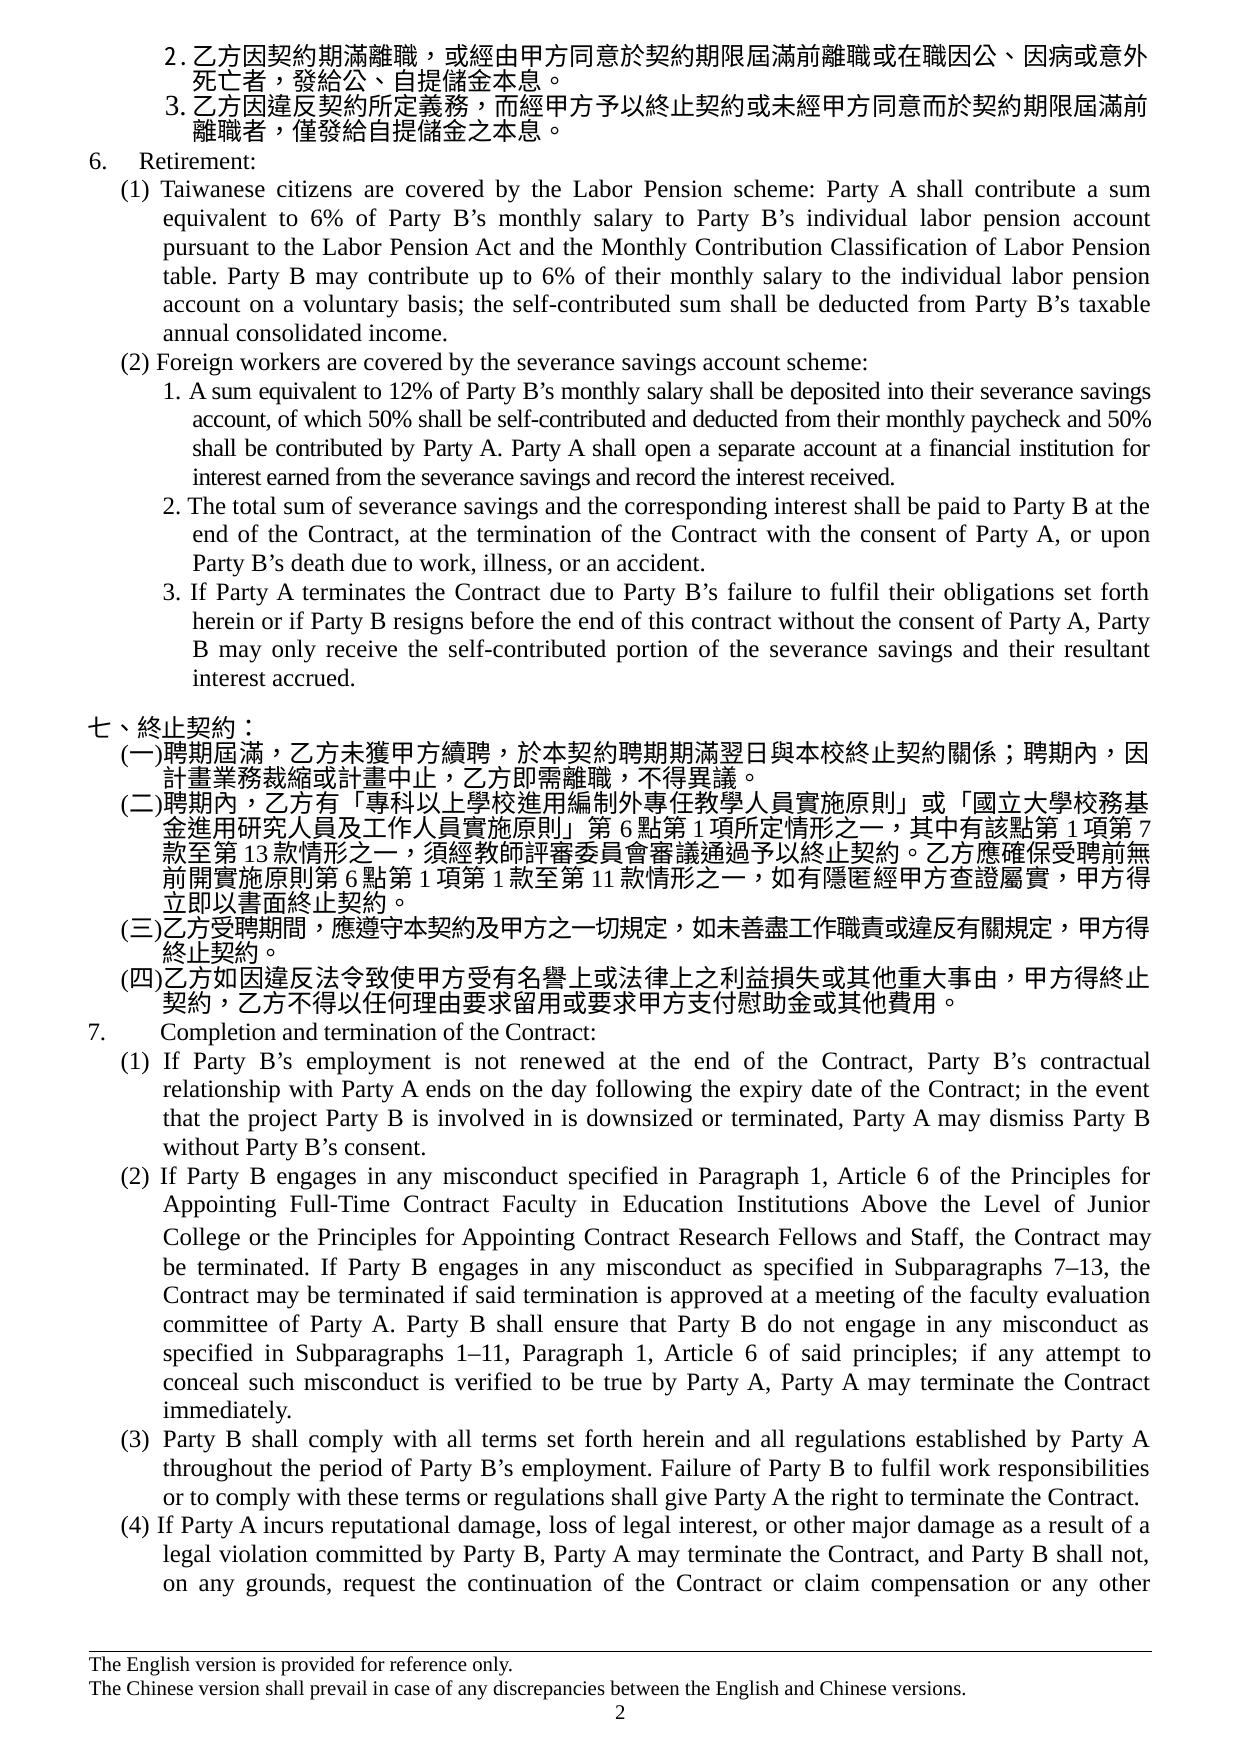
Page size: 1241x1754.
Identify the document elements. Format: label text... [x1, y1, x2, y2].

text (3) Party B shall comply with all terms set forth herein and all regulations established by Party A throughout the period of Party B’s employment. Failure of Party B to fulfil work responsibilities or to comply with these terms or regulations shall give Party A the right to terminate the Contract. [120, 1424, 1152, 1511]
text 2. The total sum of severance savings and the corresponding interest shall be paid to Party B at the end of the Contract, at the termination of the Contract with the consent of Party A, or upon Party B’s death due to work, illness, or an accident. [162, 491, 1152, 577]
text (2) If Party B engages in any misconduct specified in Paragraph 1, Article 6 of the Principles for Appointing Full-Time Contract Faculty in Education Institutions Above the Level of Junior College or the Principles for Appointing Contract Research Fellows and Staff, the Contract may be terminated. If Party B engages in any misconduct as specified in Subparagraphs 7–13, the Contract may be terminated if said termination is approved at a meeting of the faculty evaluation committee of Party A. Party B shall ensure that Party B do not engage in any misconduct as specified in Subparagraphs 1–11, Paragraph 1, Article 6 of said principles; if any attempt to conceal such misconduct is verified to be true by Party A, Party A may terminate the Contract immediately. [120, 1161, 1152, 1424]
text (三)乙方受聘期間，應遵守本契約及甲方之一切規定，如未善盡工作職責或違反有關規定，甲方得終止契約。 [120, 917, 1152, 967]
list 乙方因違反契約所定義務，而經甲方予以終止契約或未經甲方同意而於契約期限屆滿前離職者，僅發給自提儲金之本息。 [164, 96, 1152, 146]
text (4) If Party A incurs reputational damage, loss of legal interest, or other major damage as a result of a legal violation committed by Party B, Party A may terminate the Contract, and Party B shall not, on any grounds, request the continuation of the Contract or claim compensation or any other [120, 1511, 1152, 1597]
text (二)聘期內，乙方有「專科以上學校進用編制外專任教學人員實施原則」或「國立大學校務基金進用研究人員及工作人員實施原則」第6點第1項所定情形之一，其中有該點第1項第7款至第13款情形之一，須經教師評審委員會審議通過予以終止契約。乙方應確保受聘前無前開實施原則第6點第1項第1款至第11款情形之一，如有隱匿經甲方查證屬實，甲方得立即以書面終止契約。 [120, 792, 1152, 917]
text (2) Foreign workers are covered by the severance savings account scheme: [120, 347, 1152, 376]
text 6. Retirement: [89, 146, 1152, 174]
text (1) If Party B’s employment is not renewed at the end of the Contract, Party B’s contractual relationship with Party A ends on the day following the expiry date of the Contract; in the event that the project Party B is involved in is downsized or terminated, Party A may dismiss Party B without Party B’s consent. [120, 1046, 1152, 1161]
text 3. If Party A terminates the Contract due to Party B’s failure to fulfil their obligations set forth herein or if Party B resigns before the end of this contract without the consent of Party A, Party B may only receive the self-contributed portion of the severance savings and their resultant interest accrued. [162, 577, 1152, 692]
text 1. A sum equivalent to 12% of Party B’s monthly salary shall be deposited into their severance savings account, of which 50% shall be self-contributed and deducted from their monthly paycheck and 50% shall be contributed by Party A. Party A shall open a separate account at a financial institution for interest earned from the severance savings and record the interest received. [162, 376, 1152, 491]
text (一)聘期屆滿，乙方未獲甲方續聘，於本契約聘期期滿翌日與本校終止契約關係；聘期內，因計畫業務裁縮或計畫中止，乙方即需離職，不得異議。 [120, 742, 1152, 792]
list 乙方因契約期滿離職，或經由甲方同意於契約期限屆滿前離職或在職因公、因病或意外死亡者，發給公、自提儲金本息。 [164, 46, 1152, 96]
text (四)乙方如因違反法令致使甲方受有名譽上或法律上之利益損失或其他重大事由，甲方得終止契約，乙方不得以任何理由要求留用或要求甲方支付慰助金或其他費用。 [120, 967, 1152, 1017]
text (1) Taiwanese citizens are covered by the Labor Pension scheme: Party A shall contribute a sum equivalent to 6% of Party B’s monthly salary to Party B’s individual labor pension account pursuant to the Labor Pension Act and the Monthly Contribution Classification of Labor Pension table. Party B may contribute up to 6% of their monthly salary to the individual labor pension account on a voluntary basis; the self-contributed sum shall be deducted from Party B’s taxable annual consolidated income. [120, 174, 1152, 347]
text 七、終止契約： [87, 717, 1152, 742]
text 7. Completion and termination of the Contract: [87, 1017, 1152, 1046]
